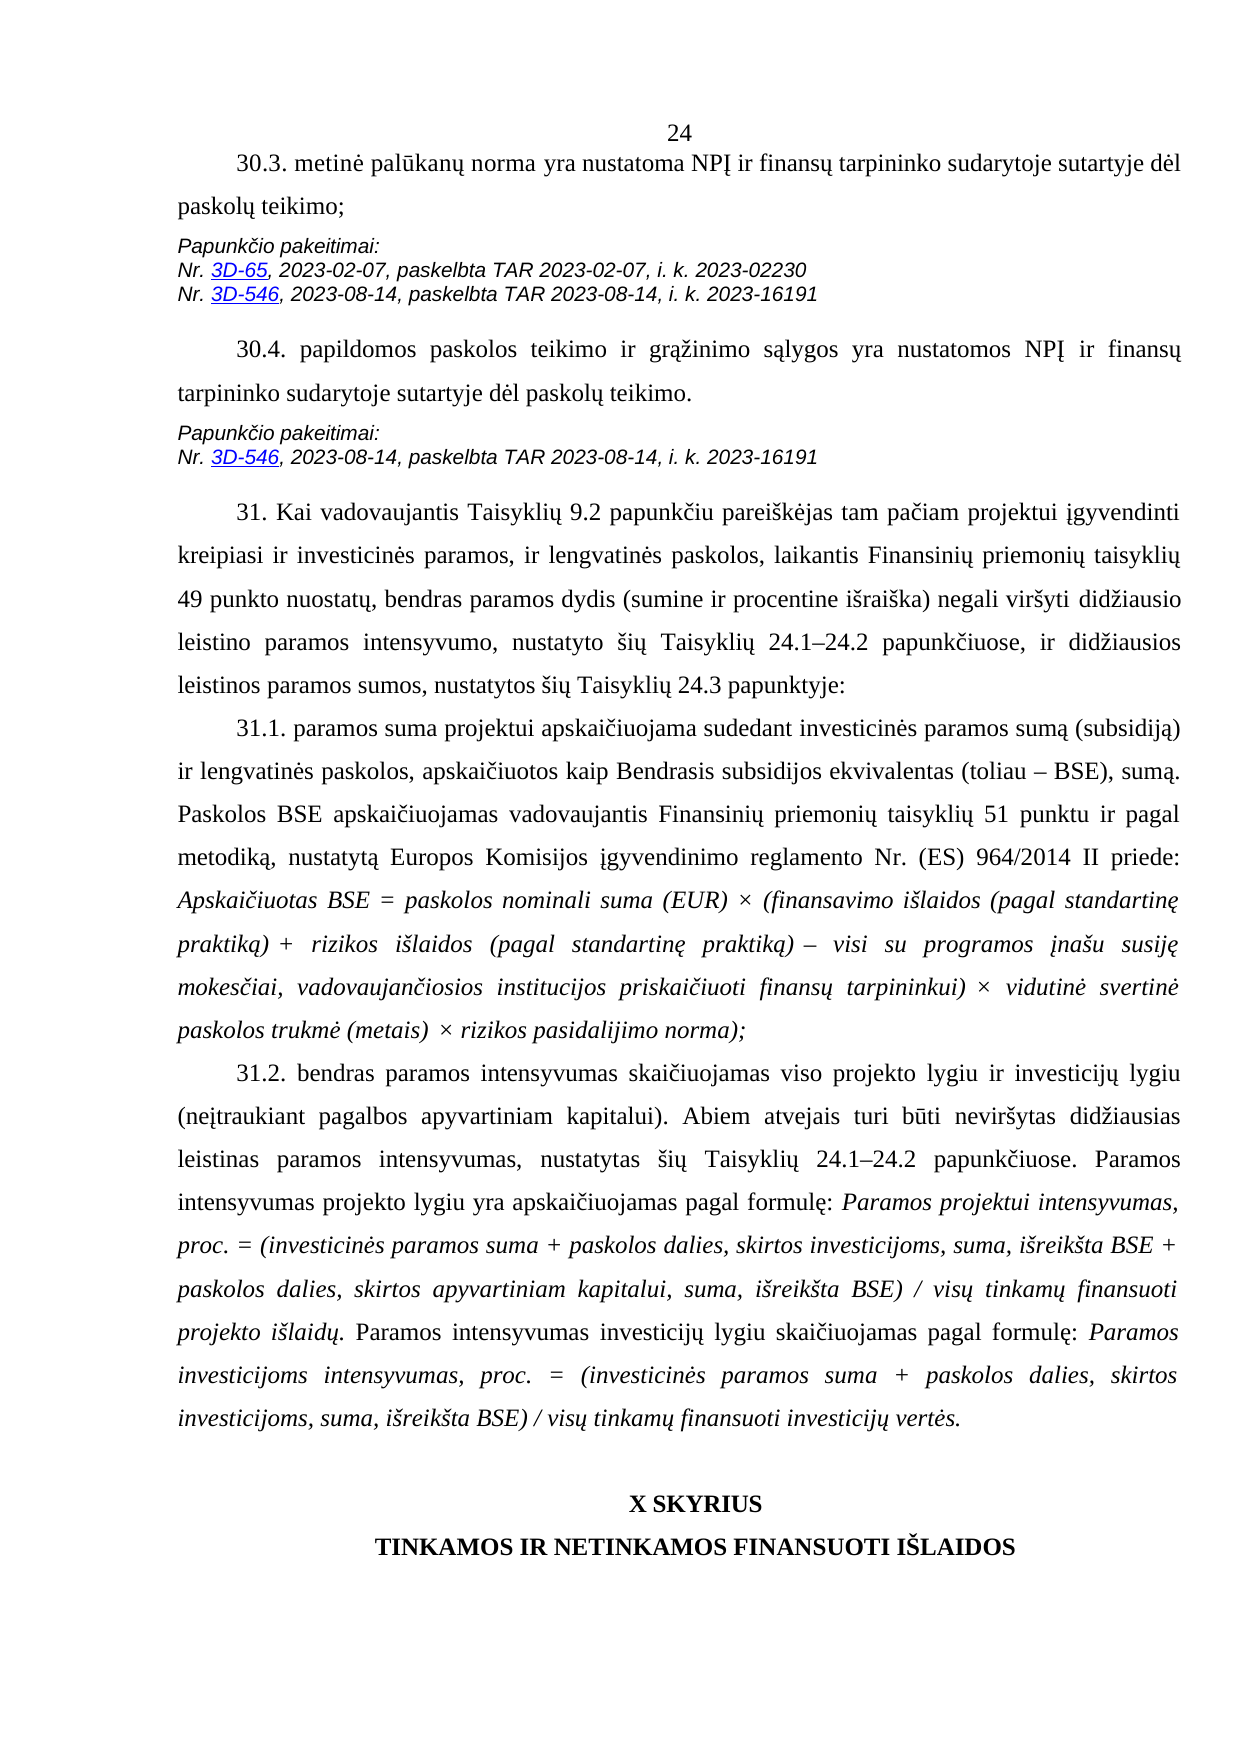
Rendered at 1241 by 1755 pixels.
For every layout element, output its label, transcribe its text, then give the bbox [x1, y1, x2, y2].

text Papunkčio pakeitimai: [177, 421, 1181, 445]
text 31.2. bendras paramos intensyvumas skaičiuojamas viso projekto lygiu ir investicijų lygiu (neįtraukiant pagalbos apyvartiniam kapitalui). Abiem atvejais turi būti neviršytas didžiausias leistinas paramos intensyvumas, nustatytas šių Taisyklių 24.1–24.2 papunkčiuose. Paramos intensyvumas projekto lygiu yra apskaičiuojamas pagal formulę: Paramos projektui intensyvumas, proc. = (investicinės paramos suma + paskolos dalies, skirtos investicijoms, suma, išreikšta BSE + paskolos dalies, skirtos apyvartiniam kapitalui, suma, išreikšta BSE) / visų tinkamų finansuoti projekto išlaidų. Paramos intensyvumas investicijų lygiu skaičiuojamas pagal formulę: Paramos investicijoms intensyvumas, proc. = (investicinės paramos suma + paskolos dalies, skirtos investicijoms, suma, išreikšta BSE) / visų tinkamų finansuoti investicijų vertės. [177, 1058, 1181, 1432]
text Nr. 3D-65, 2023-02-07, paskelbta TAR 2023-02-07, i. k. 2023-02230 [177, 258, 1181, 282]
text 31. Kai vadovaujantis Taisyklių 9.2 papunkčiu pareiškėjas tam pačiam projektui įgyvendinti kreipiasi ir investicinės paramos, ir lengvatinės paskolos, laikantis Finansinių priemonių taisyklių 49 punkto nuostatų, bendras paramos dydis (sumine ir procentine išraiška) negali viršyti didžiausio leistino paramos intensyvumo, nustatyto šių Taisyklių 24.1–24.2 papunkčiuose, ir didžiausios leistinos paramos sumos, nustatytos šių Taisyklių 24.3 papunktyje: [177, 497, 1181, 699]
text Nr. 3D-546, 2023-08-14, paskelbta TAR 2023-08-14, i. k. 2023-16191 [177, 282, 1181, 306]
text 30.4. papildomos paskolos teikimo ir grąžinimo sąlygos yra nustatomos NPĮ ir finansų tarpininko sudarytoje sutartyje dėl paskolų teikimo. [177, 334, 1181, 406]
text Papunkčio pakeitimai: [177, 234, 1181, 258]
text 30.3. metinė palūkanų norma yra nustatoma NPĮ ir finansų tarpininko sudarytoje sutartyje dėl paskolų teikimo; [177, 148, 1181, 219]
text 31.1. paramos suma projektui apskaičiuojama sudedant investicinės paramos sumą (subsidiją) ir lengvatinės paskolos, apskaičiuotos kaip Bendrasis subsidijos ekvivalentas (toliau – BSE), sumą. Paskolos BSE apskaičiuojamas vadovaujantis Finansinių priemonių taisyklių 51 punktu ir pagal metodiką, nustatytą Europos Komisijos įgyvendinimo reglamento Nr. (ES) 964/2014 II priede: Apskaičiuotas BSE = paskolos nominali suma (EUR) × (finansavimo išlaidos (pagal standartinę praktiką) + rizikos išlaidos (pagal standartinę praktiką) – visi su programos įnašu susiję mokesčiai, vadovaujančiosios institucijos priskaičiuoti finansų tarpininkui) × vidutinė svertinė paskolos trukmė (metais) × rizikos pasidalijimo norma); [177, 713, 1181, 1044]
text X SKYRIUS [177, 1489, 1181, 1518]
text TINKAMOS IR NETINKAMOS FINANSUOTI IŠLAIDOS [177, 1532, 1181, 1561]
text Nr. 3D-546, 2023-08-14, paskelbta TAR 2023-08-14, i. k. 2023-16191 [177, 445, 1181, 469]
